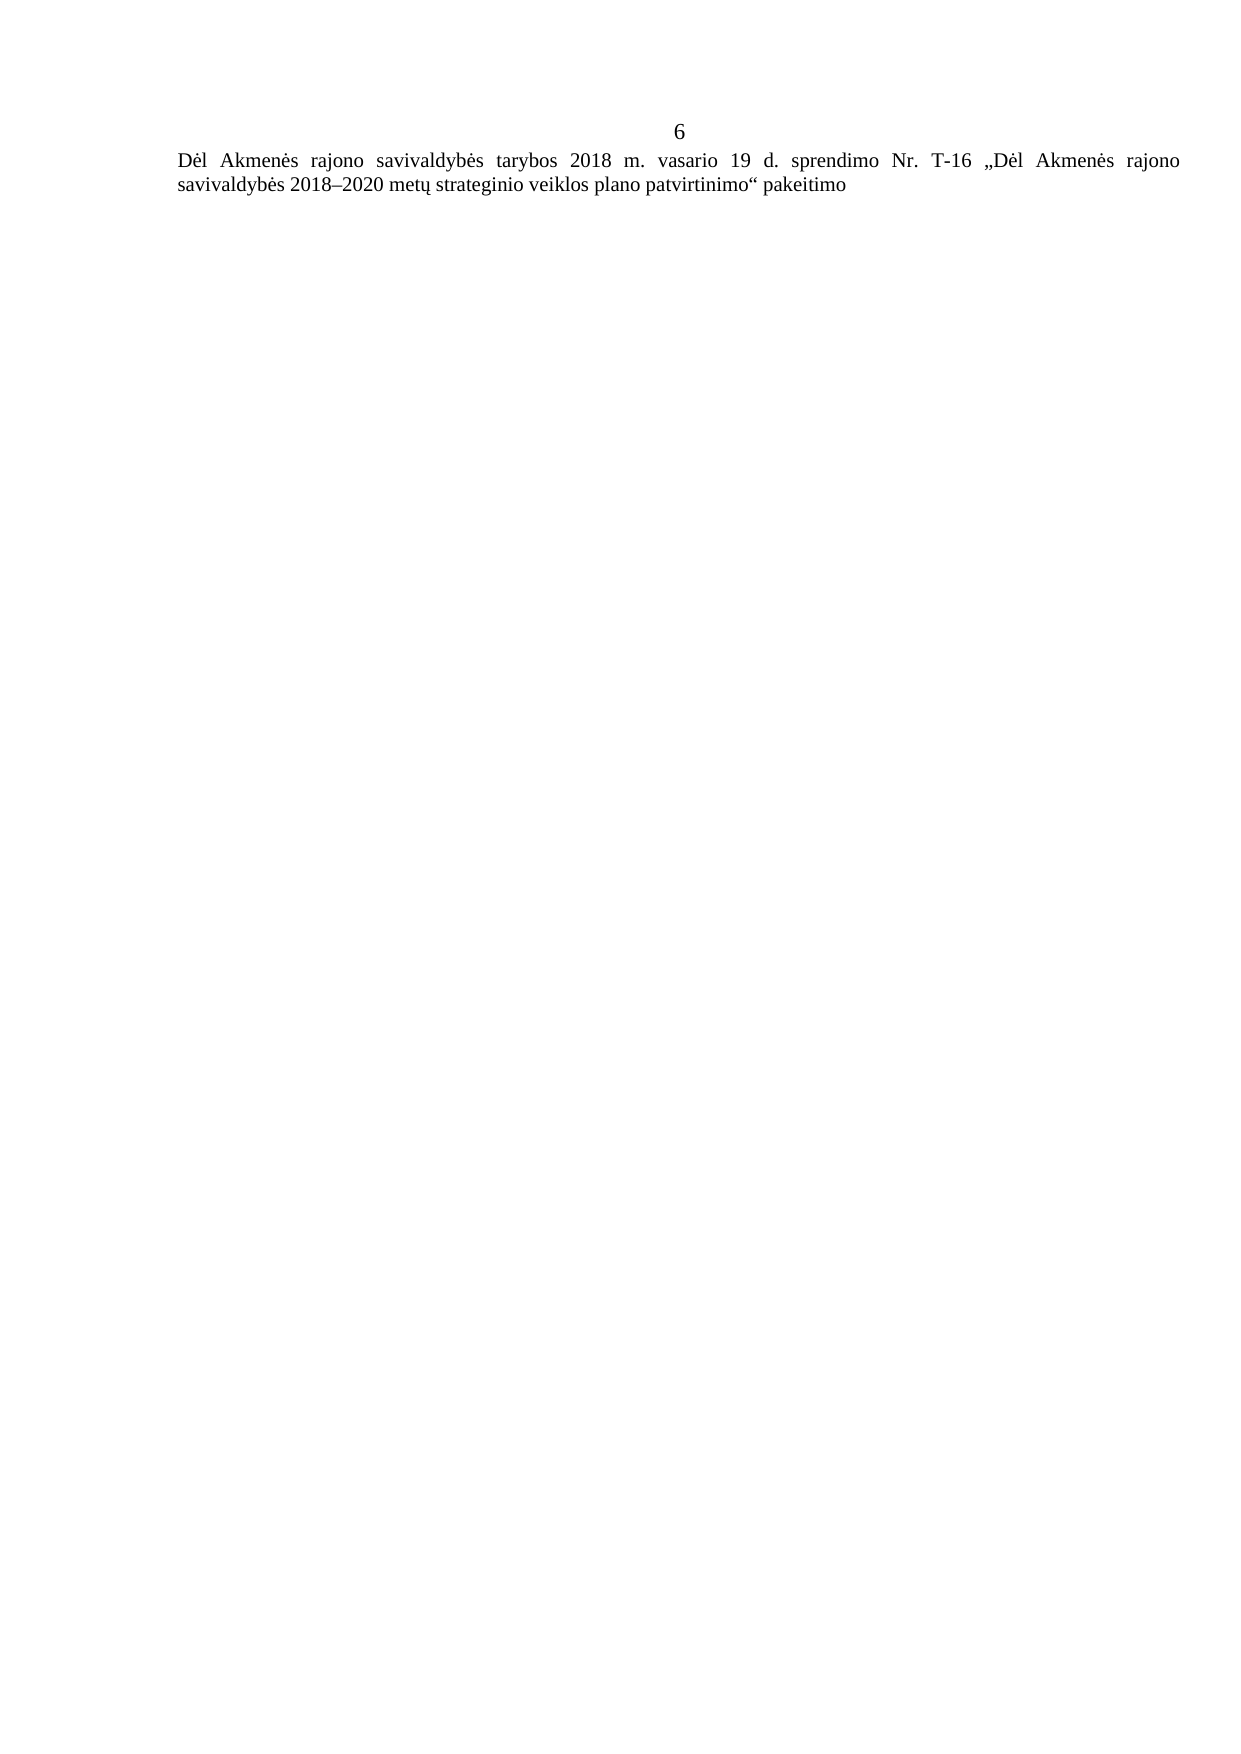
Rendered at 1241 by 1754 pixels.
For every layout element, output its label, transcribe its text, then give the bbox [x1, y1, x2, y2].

text Dėl Akmenės rajono savivaldybės tarybos 2018 m. vasario 19 d. sprendimo Nr. T-16 „Dėl Akmenės rajono savivaldybės 2018–2020 metų strateginio veiklos plano patvirtinimo“ pakeitimo [177, 148, 1181, 196]
